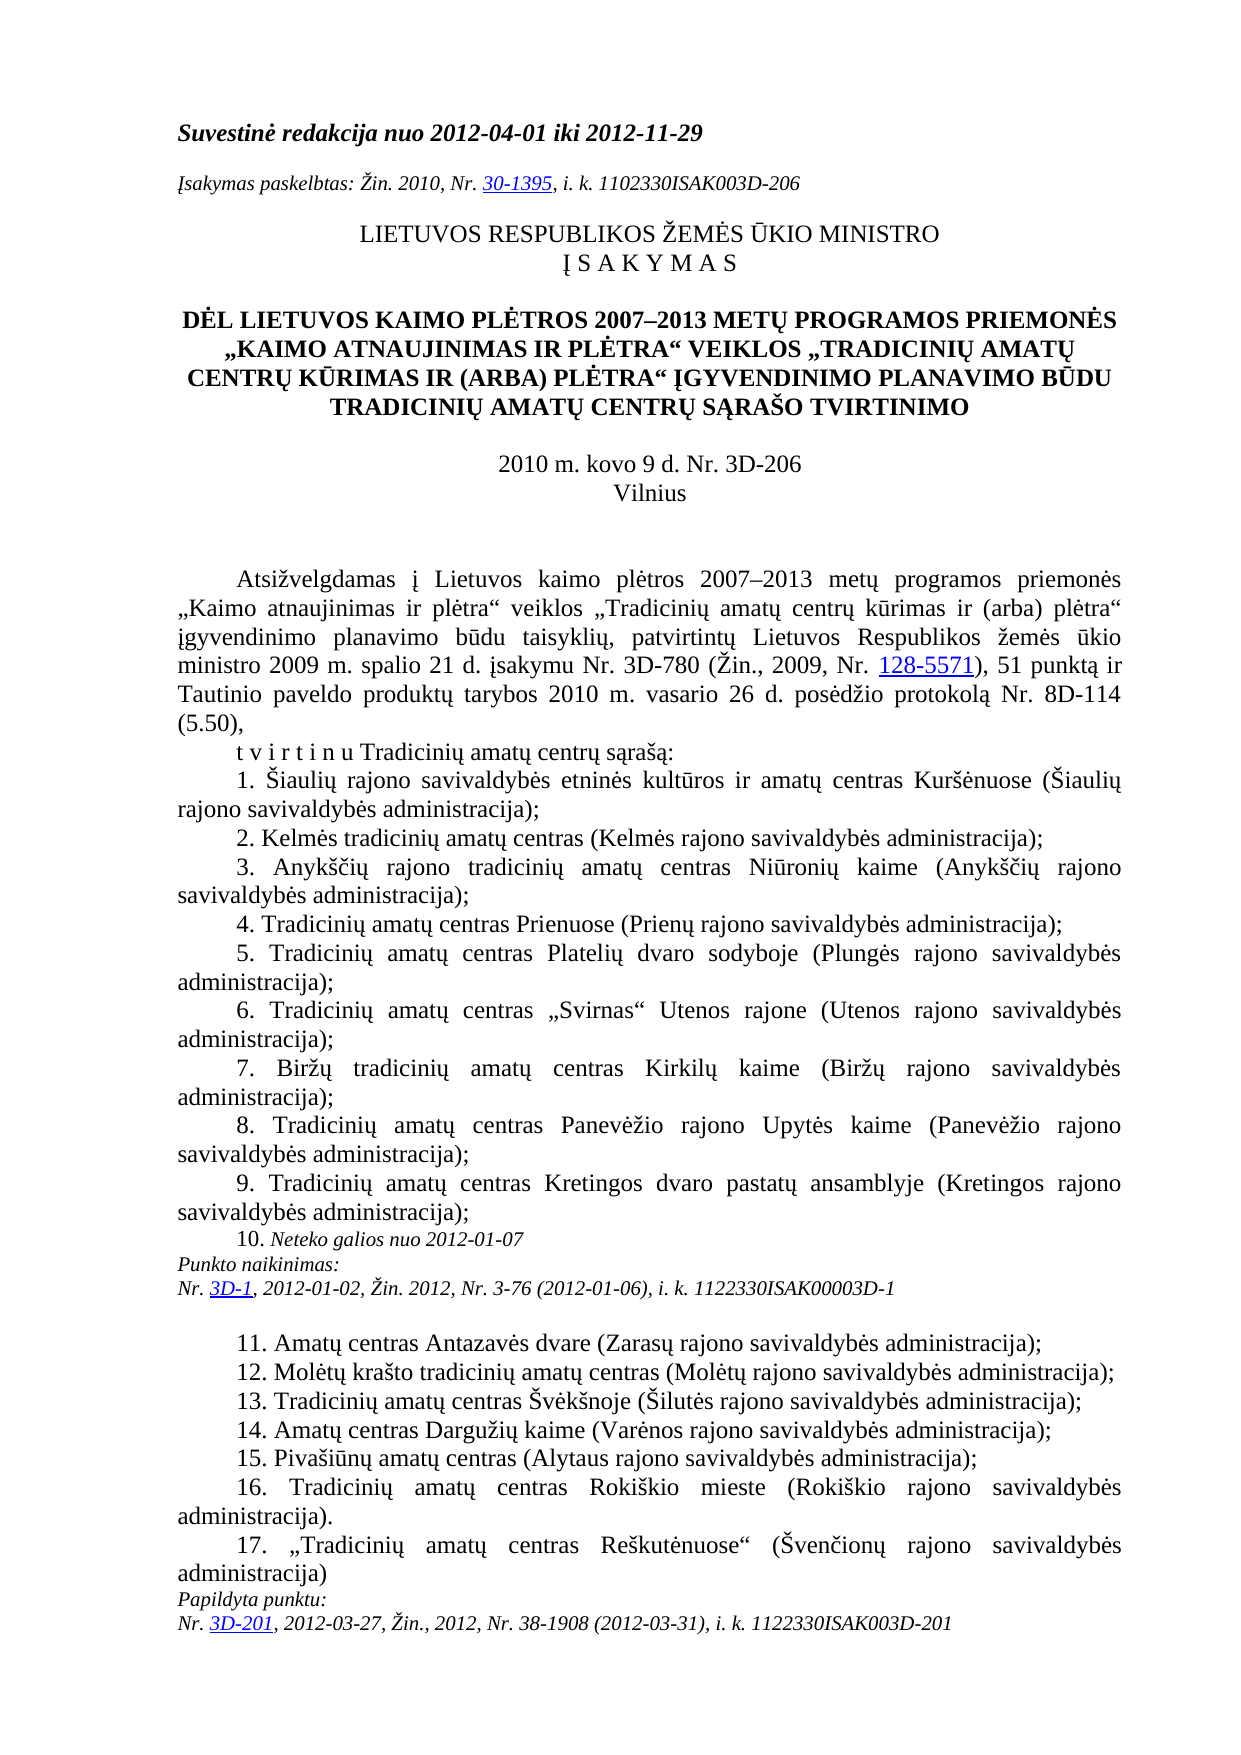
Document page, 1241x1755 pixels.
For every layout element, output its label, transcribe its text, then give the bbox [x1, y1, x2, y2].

text t v i r t i n u Tradicinių amatų centrų sąrašą: [177, 737, 1122, 765]
text 3. Anykščių rajono tradicinių amatų centras Niūronių kaime (Anykščių rajono savivaldybės administracija); [177, 852, 1122, 909]
text 8. Tradicinių amatų centras Panevėžio rajono Upytės kaime (Panevėžio rajono savivaldybės administracija); [177, 1110, 1122, 1168]
text 7. Biržų tradicinių amatų centras Kirkilų kaime (Biržų rajono savivaldybės administracija); [177, 1053, 1122, 1110]
text 14. Amatų centras Dargužių kaime (Varėnos rajono savivaldybės administracija); [177, 1415, 1122, 1443]
text 15. Pivašiūnų amatų centras (Alytaus rajono savivaldybės administracija); [177, 1443, 1122, 1472]
text Nr. 3D-1, 2012-01-02, Žin. 2012, Nr. 3-76 (2012-01-06), i. k. 1122330ISAK00003D-1 [177, 1276, 1122, 1300]
text Suvestinė redakcija nuo 2012-04-01 iki 2012-11-29 [177, 118, 1122, 147]
text 5. Tradicinių amatų centras Platelių dvaro sodyboje (Plungės rajono savivaldybės administracija); [177, 938, 1122, 995]
text 11. Amatų centras Antazavės dvare (Zarasų rajono savivaldybės administracija); [177, 1328, 1122, 1357]
text DĖL LIETUVOS KAIMO PLĖTROS 2007–2013 METŲ PROGRAMOS PRIEMONĖS „KAIMO ATNAUJINIMAS IR PLĖTRA“ VEIKLOS „TRADICINIŲ AMATŲ CENTRŲ KŪRIMAS IR (ARBA) PLĖTRA“ ĮGYVENDINIMO PLANAVIMO BŪDU TRADICINIŲ AMATŲ CENTRŲ SĄRAŠO TVIRTINIMO [177, 305, 1122, 420]
text Įsakymas paskelbtas: Žin. 2010, Nr. 30-1395, i. k. 1102330ISAK003D-206 [177, 171, 1122, 195]
text 16. Tradicinių amatų centras Rokiškio mieste (Rokiškio rajono savivaldybės administracija). [177, 1472, 1122, 1530]
text 9. Tradicinių amatų centras Kretingos dvaro pastatų ansamblyje (Kretingos rajono savivaldybės administracija); [177, 1168, 1122, 1225]
text 17. „Tradicinių amatų centras Reškutėnuose“ (Švenčionų rajono savivaldybės administracija) [177, 1530, 1122, 1587]
text LIETUVOS RESPUBLIKOS ŽEMĖS ŪKIO MINISTRO [177, 219, 1122, 248]
text 2. Kelmės tradicinių amatų centras (Kelmės rajono savivaldybės administracija); [177, 823, 1122, 852]
text Papildyta punktu: [177, 1587, 1122, 1611]
text 6. Tradicinių amatų centras „Svirnas“ Utenos rajone (Utenos rajono savivaldybės administracija); [177, 995, 1122, 1053]
text Vilnius [177, 478, 1122, 507]
text 2010 m. kovo 9 d. Nr. 3D-206 [177, 449, 1122, 478]
text Į S A K Y M A S [177, 248, 1122, 277]
text 4. Tradicinių amatų centras Prienuose (Prienų rajono savivaldybės administracija); [177, 909, 1122, 938]
text Nr. 3D-201, 2012-03-27, Žin., 2012, Nr. 38-1908 (2012-03-31), i. k. 1122330ISAK003D-201 [177, 1611, 1122, 1635]
text Atsižvelgdamas į Lietuvos kaimo plėtros 2007–2013 metų programos priemonės „Kaimo atnaujinimas ir plėtra“ veiklos „Tradicinių amatų centrų kūrimas ir (arba) plėtra“ įgyvendinimo planavimo būdu taisyklių, patvirtintų Lietuvos Respublikos žemės ūkio ministro 2009 m. spalio 21 d. įsakymu Nr. 3D-780 (Žin., 2009, Nr. 128-5571), 51 punktą ir Tautinio paveldo produktų tarybos 2010 m. vasario 26 d. posėdžio protokolą Nr. 8D-114 (5.50), [177, 564, 1122, 737]
text 12. Molėtų krašto tradicinių amatų centras (Molėtų rajono savivaldybės administracija); [177, 1357, 1122, 1386]
text Punkto naikinimas: [177, 1252, 1122, 1276]
text 1. Šiaulių rajono savivaldybės etninės kultūros ir amatų centras Kuršėnuose (Šiaulių rajono savivaldybės administracija); [177, 765, 1122, 823]
text 10. Neteko galios nuo 2012-01-07 [177, 1225, 1122, 1252]
text 13. Tradicinių amatų centras Švėkšnoje (Šilutės rajono savivaldybės administracija); [177, 1386, 1122, 1415]
